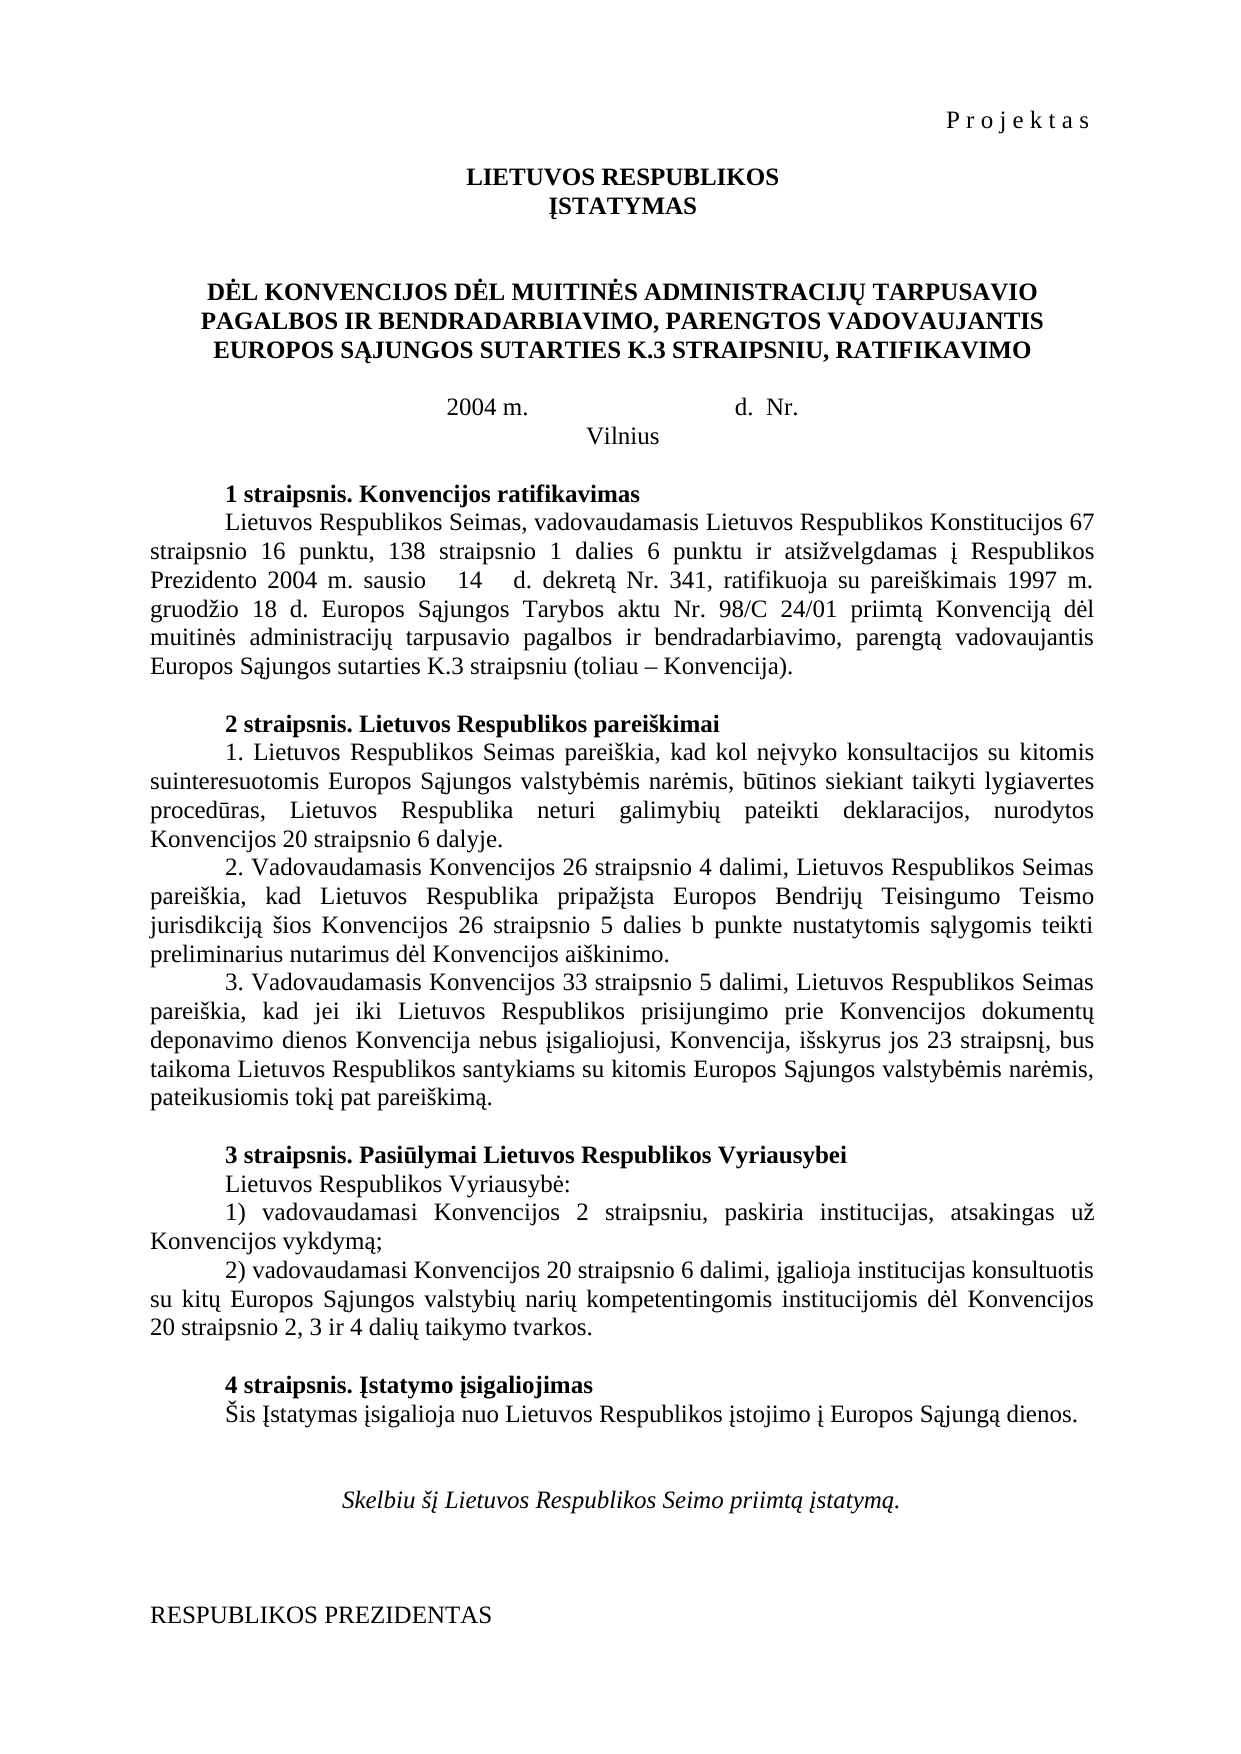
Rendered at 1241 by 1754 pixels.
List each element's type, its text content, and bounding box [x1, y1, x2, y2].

text 2. Vadovaudamasis Konvencijos 26 straipsnio 4 dalimi, Lietuvos Respublikos Seimas pareiškia, kad Lietuvos Respublika pripažįsta Europos Bendrijų Teisingumo Teismo jurisdikciją šios Konvencijos 26 straipsnio 5 dalies b punkte nustatytomis sąlygomis teikti preliminarius nutarimus dėl Konvencijos aiškinimo. [150, 852, 1095, 967]
text ĮSTATYMAS [150, 191, 1095, 220]
text 3 straipsnis. Pasiūlymai Lietuvos Respublikos Vyriausybei [150, 1140, 1095, 1169]
text RESPUBLIKOS PREZIDENTAS [150, 1600, 1095, 1629]
text 2004 m. d. Nr. [150, 392, 1095, 421]
text 1) vadovaudamasi Konvencijos 2 straipsniu, paskiria institucijas, atsakingas už Konvencijos vykdymą; [150, 1197, 1095, 1255]
text Vilnius [150, 421, 1095, 450]
text P r o j e k t a s [150, 105, 1095, 134]
text Šis Įstatymas įsigalioja nuo Lietuvos Respublikos įstojimo į Europos Sąjungą dienos. [150, 1399, 1095, 1427]
text 2) vadovaudamasi Konvencijos 20 straipsnio 6 dalimi, įgalioja institucijas konsultuotis su kitų Europos Sąjungos valstybių narių kompetentingomis institucijomis dėl Konvencijos 20 straipsnio 2, 3 ir 4 dalių taikymo tvarkos. [150, 1255, 1095, 1341]
text 3. Vadovaudamasis Konvencijos 33 straipsnio 5 dalimi, Lietuvos Respublikos Seimas pareiškia, kad jei iki Lietuvos Respublikos prisijungimo prie Konvencijos dokumentų deponavimo dienos Konvencija nebus įsigaliojusi, Konvencija, išskyrus jos 23 straipsnį, bus taikoma Lietuvos Respublikos santykiams su kitomis Europos Sąjungos valstybėmis narėmis, pateikusiomis tokį pat pareiškimą. [150, 967, 1095, 1111]
text 1. Lietuvos Respublikos Seimas pareiškia, kad kol neįvyko konsultacijos su kitomis suinteresuotomis Europos Sąjungos valstybėmis narėmis, būtinos siekiant taikyti lygiavertes procedūras, Lietuvos Respublika neturi galimybių pateikti deklaracijos, nurodytos Konvencijos 20 straipsnio 6 dalyje. [150, 737, 1095, 852]
text 2 straipsnis. Lietuvos Respublikos pareiškimai [150, 709, 1095, 737]
text 1 straipsnis. Konvencijos ratifikavimas [187, 479, 1095, 507]
text DĖL KONVENCIJOS DĖL MUITINĖS ADMINISTRACIJŲ TARPUSAVIO PAGALBOS IR BENDRADARBIAVIMO, PARENGTOS VADOVAUJANTIS EUROPOS SĄJUNGOS SUTARTIES K.3 STRAIPSNIU, RATIFIKAVIMO [150, 277, 1095, 364]
text Lietuvos Respublikos Seimas, vadovaudamasis Lietuvos Respublikos Konstitucijos 67 straipsnio 16 punktu, 138 straipsnio 1 dalies 6 punktu ir atsižvelgdamas į Respublikos Prezidento 2004 m. sausio 14 d. dekretą Nr. 341, ratifikuoja su pareiškimais 1997 m. gruodžio 18 d. Europos Sąjungos Tarybos aktu Nr. 98/C 24/01 priimtą Konvenciją dėl muitinės administracijų tarpusavio pagalbos ir bendradarbiavimo, parengtą vadovaujantis Europos Sąjungos sutarties K.3 straipsniu (toliau – Konvencija). [150, 507, 1095, 680]
text Skelbiu šį Lietuvos Respublikos Seimo priimtą įstatymą. [150, 1485, 1095, 1514]
text 4 straipsnis. Įstatymo įsigaliojimas [225, 1370, 1095, 1399]
text Lietuvos Respublikos Vyriausybė: [150, 1169, 1095, 1197]
text LIETUVOS RESPUBLIKOS [150, 162, 1095, 191]
